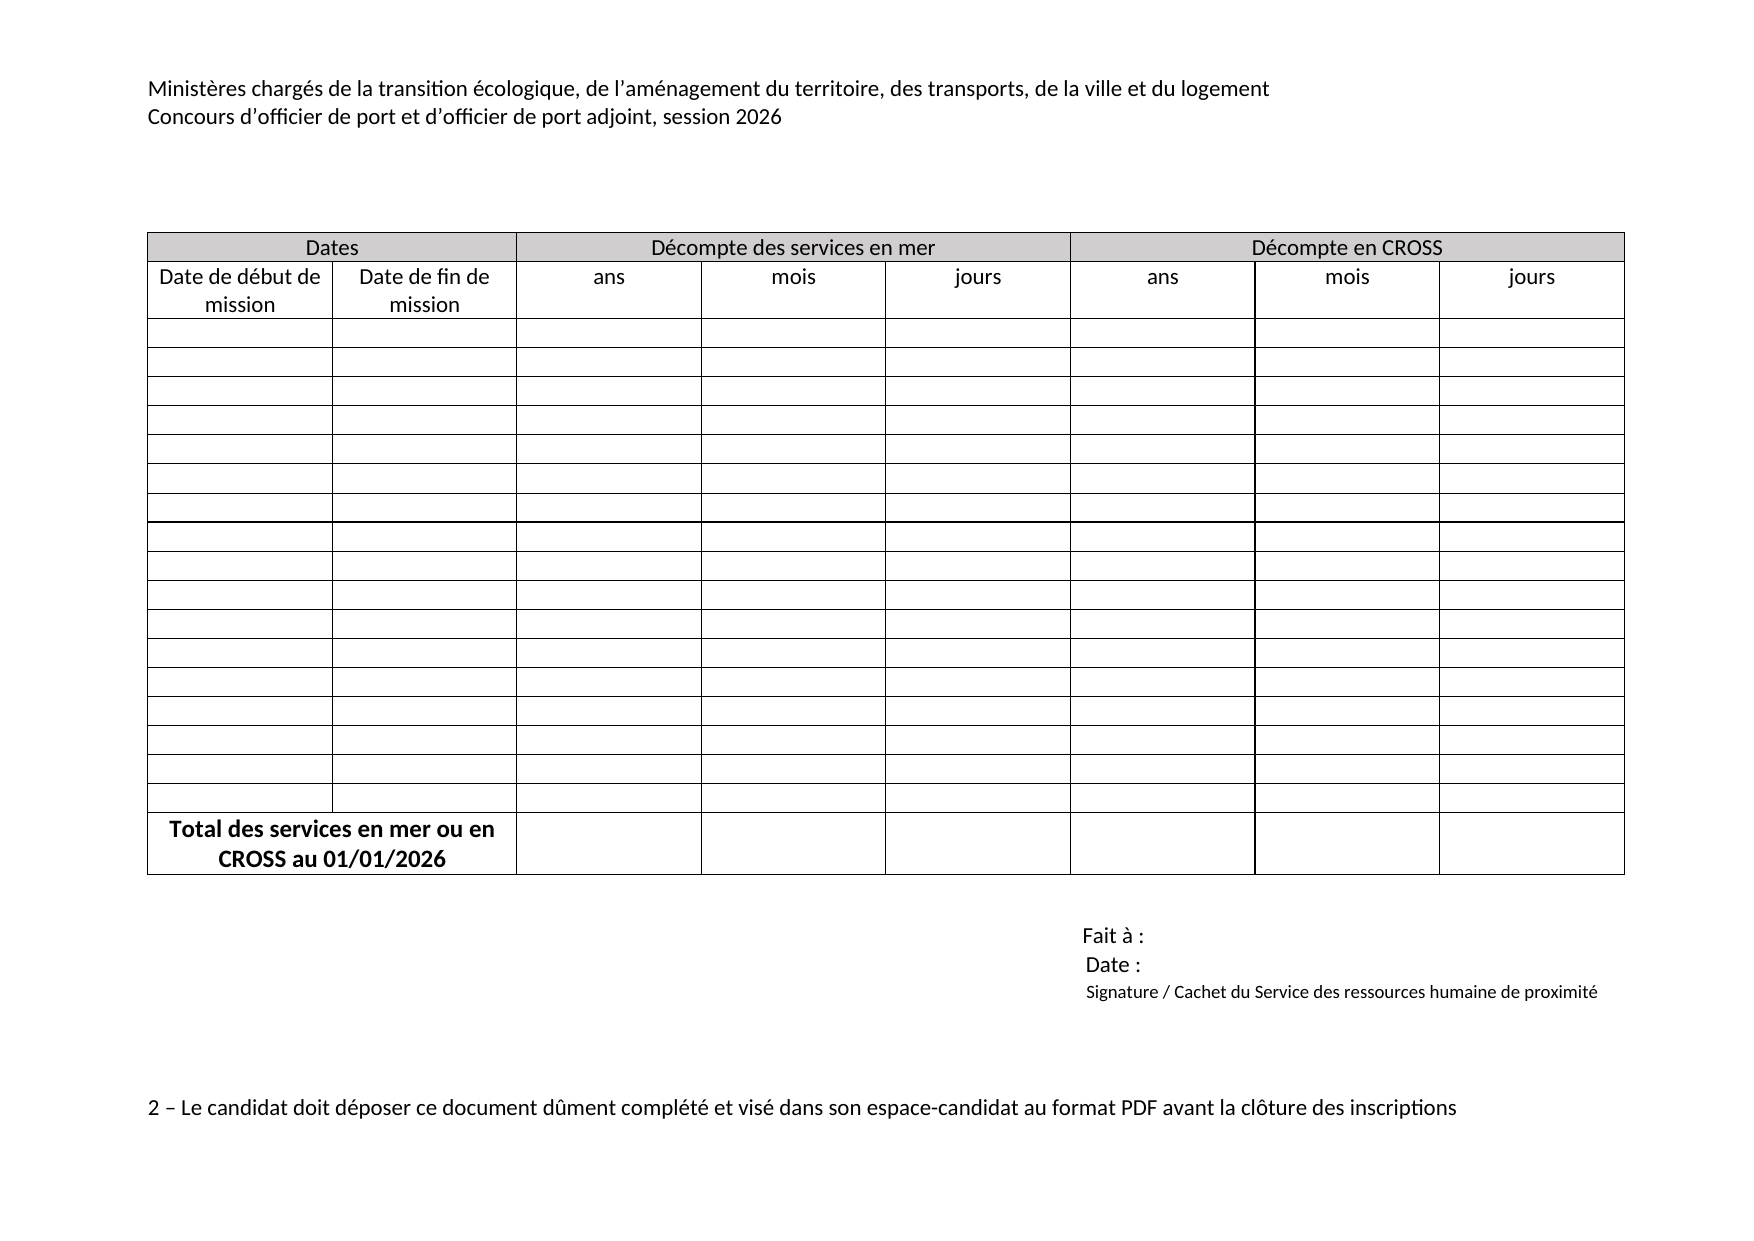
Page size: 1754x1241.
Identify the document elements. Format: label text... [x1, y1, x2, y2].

table_cell [886, 435, 1070, 463]
table_cell ans [1071, 262, 1254, 318]
table_cell [148, 494, 332, 521]
table_cell [1071, 319, 1254, 347]
table_cell [1071, 668, 1254, 696]
table_cell [702, 697, 885, 725]
table_cell [1440, 639, 1624, 667]
table_cell [1256, 755, 1439, 783]
table_cell [517, 406, 701, 434]
table_cell [702, 813, 885, 874]
table_cell [886, 697, 1070, 725]
table_cell [1256, 813, 1439, 874]
table_cell [702, 406, 885, 434]
table_cell [517, 319, 701, 347]
table_cell [517, 784, 701, 812]
table_cell [517, 581, 701, 609]
table_cell [1071, 377, 1254, 405]
table_cell [702, 435, 885, 463]
table_cell [886, 348, 1070, 376]
table_cell [148, 348, 332, 376]
table_cell [517, 377, 701, 405]
table_cell [333, 784, 516, 812]
table_cell ans [517, 262, 701, 318]
table_cell [333, 319, 516, 347]
table_cell [333, 726, 516, 754]
table_header Décompte des services en mer [517, 233, 1070, 261]
table_cell [333, 552, 516, 579]
table_cell [702, 610, 885, 638]
table_cell [1440, 377, 1624, 405]
table_cell [1440, 552, 1624, 579]
table_cell [148, 319, 332, 347]
table_cell [1071, 494, 1254, 521]
table_cell [517, 494, 701, 521]
table_cell [1071, 726, 1254, 754]
table_cell [702, 726, 885, 754]
table_header Décompte en CROSS [1071, 233, 1624, 261]
table_header Dates [148, 233, 516, 261]
table_cell [333, 639, 516, 667]
table_cell [1256, 639, 1439, 667]
table_cell [1071, 348, 1254, 376]
table_cell [517, 610, 701, 638]
table_cell mois [1256, 262, 1439, 318]
table_cell [1256, 581, 1439, 609]
table_cell [1071, 697, 1254, 725]
table_cell mois [702, 262, 885, 318]
table_cell [148, 610, 332, 638]
table_cell [1440, 581, 1624, 609]
table_cell [333, 610, 516, 638]
table_cell [1440, 610, 1624, 638]
table_cell [702, 668, 885, 696]
table_cell [886, 784, 1070, 812]
table_cell [148, 464, 332, 492]
table_cell [702, 755, 885, 783]
table_cell [333, 406, 516, 434]
table_cell [702, 319, 885, 347]
table_cell [333, 348, 516, 376]
table_cell [148, 784, 332, 812]
table_cell [517, 726, 701, 754]
table_cell [886, 406, 1070, 434]
table_cell [886, 523, 1070, 551]
table_cell Date de début de mission [148, 262, 332, 318]
table_cell [1071, 406, 1254, 434]
table_cell [1071, 639, 1254, 667]
table_cell [886, 581, 1070, 609]
table_cell [886, 494, 1070, 521]
table_cell [333, 377, 516, 405]
table_cell [702, 581, 885, 609]
table_cell [886, 552, 1070, 579]
table_cell [1071, 435, 1254, 463]
table_cell [333, 494, 516, 521]
table_cell [333, 581, 516, 609]
table_cell [148, 581, 332, 609]
table_cell [517, 348, 701, 376]
table_cell [1256, 464, 1439, 492]
table_cell [148, 668, 332, 696]
table_cell [333, 523, 516, 551]
table_cell Date de fin de mission [333, 262, 516, 318]
table_cell [1071, 523, 1254, 551]
table_cell [1071, 813, 1254, 874]
table_cell [886, 319, 1070, 347]
table_cell [1440, 726, 1624, 754]
table_cell [1256, 668, 1439, 696]
table_cell [886, 726, 1070, 754]
table_cell Total des services en mer ou en CROSS au 01/01/2026 [148, 813, 516, 874]
table_cell [1440, 755, 1624, 783]
table_cell [1256, 435, 1439, 463]
table_cell [148, 406, 332, 434]
table_cell [1440, 697, 1624, 725]
table_cell [333, 464, 516, 492]
table_cell [148, 726, 332, 754]
table_cell [1440, 435, 1624, 463]
table_cell [702, 523, 885, 551]
table_cell [148, 523, 332, 551]
table_cell [148, 697, 332, 725]
table_cell [702, 784, 885, 812]
table_cell [702, 348, 885, 376]
table_cell [1256, 523, 1439, 551]
table_cell [148, 377, 332, 405]
table_cell [517, 523, 701, 551]
table_cell [886, 610, 1070, 638]
table_cell [702, 464, 885, 492]
table_cell [517, 639, 701, 667]
table_cell [1440, 784, 1624, 812]
table_cell [1071, 784, 1254, 812]
table_cell [1440, 523, 1624, 551]
table_cell [148, 639, 332, 667]
table_cell [517, 813, 701, 874]
table_cell [1440, 813, 1624, 874]
table_cell [702, 552, 885, 579]
table_cell [1256, 610, 1439, 638]
table_cell [1256, 348, 1439, 376]
text Date : [620, 951, 1606, 979]
table_cell [886, 464, 1070, 492]
table_cell jours [1440, 262, 1624, 318]
table_cell [1071, 610, 1254, 638]
table_cell [517, 668, 701, 696]
table_cell [702, 377, 885, 405]
table_cell [148, 552, 332, 579]
table_cell [702, 639, 885, 667]
table_cell [1256, 406, 1439, 434]
table_cell [1071, 755, 1254, 783]
table_cell [886, 755, 1070, 783]
table_cell [333, 435, 516, 463]
table_cell [886, 668, 1070, 696]
table_cell [333, 697, 516, 725]
table_cell [1440, 319, 1624, 347]
table_cell [517, 435, 701, 463]
table_cell [1071, 464, 1254, 492]
table_cell [1440, 668, 1624, 696]
table_cell [333, 755, 516, 783]
table_cell [1256, 377, 1439, 405]
table_cell [1256, 726, 1439, 754]
table_cell [702, 494, 885, 521]
table_cell [517, 697, 701, 725]
table_cell [1071, 581, 1254, 609]
table_cell [886, 639, 1070, 667]
table_cell [517, 464, 701, 492]
table_cell [148, 755, 332, 783]
table_cell [1440, 464, 1624, 492]
table_cell [517, 755, 701, 783]
table_cell jours [886, 262, 1070, 318]
table_cell [1256, 784, 1439, 812]
table_cell [333, 668, 516, 696]
table_cell [886, 813, 1070, 874]
table_cell [1440, 348, 1624, 376]
table_cell [886, 377, 1070, 405]
table_cell [1256, 319, 1439, 347]
table_cell [1256, 494, 1439, 521]
table_cell [148, 435, 332, 463]
table_cell [1256, 552, 1439, 579]
table_cell [1440, 406, 1624, 434]
text Fait à : [620, 921, 1606, 949]
table_cell [517, 552, 701, 579]
table_cell [1071, 552, 1254, 579]
table_cell [1440, 494, 1624, 521]
text Signature / Cachet du Service des ressources humaine de proximité [1078, 980, 1606, 1003]
table_cell [1256, 697, 1439, 725]
